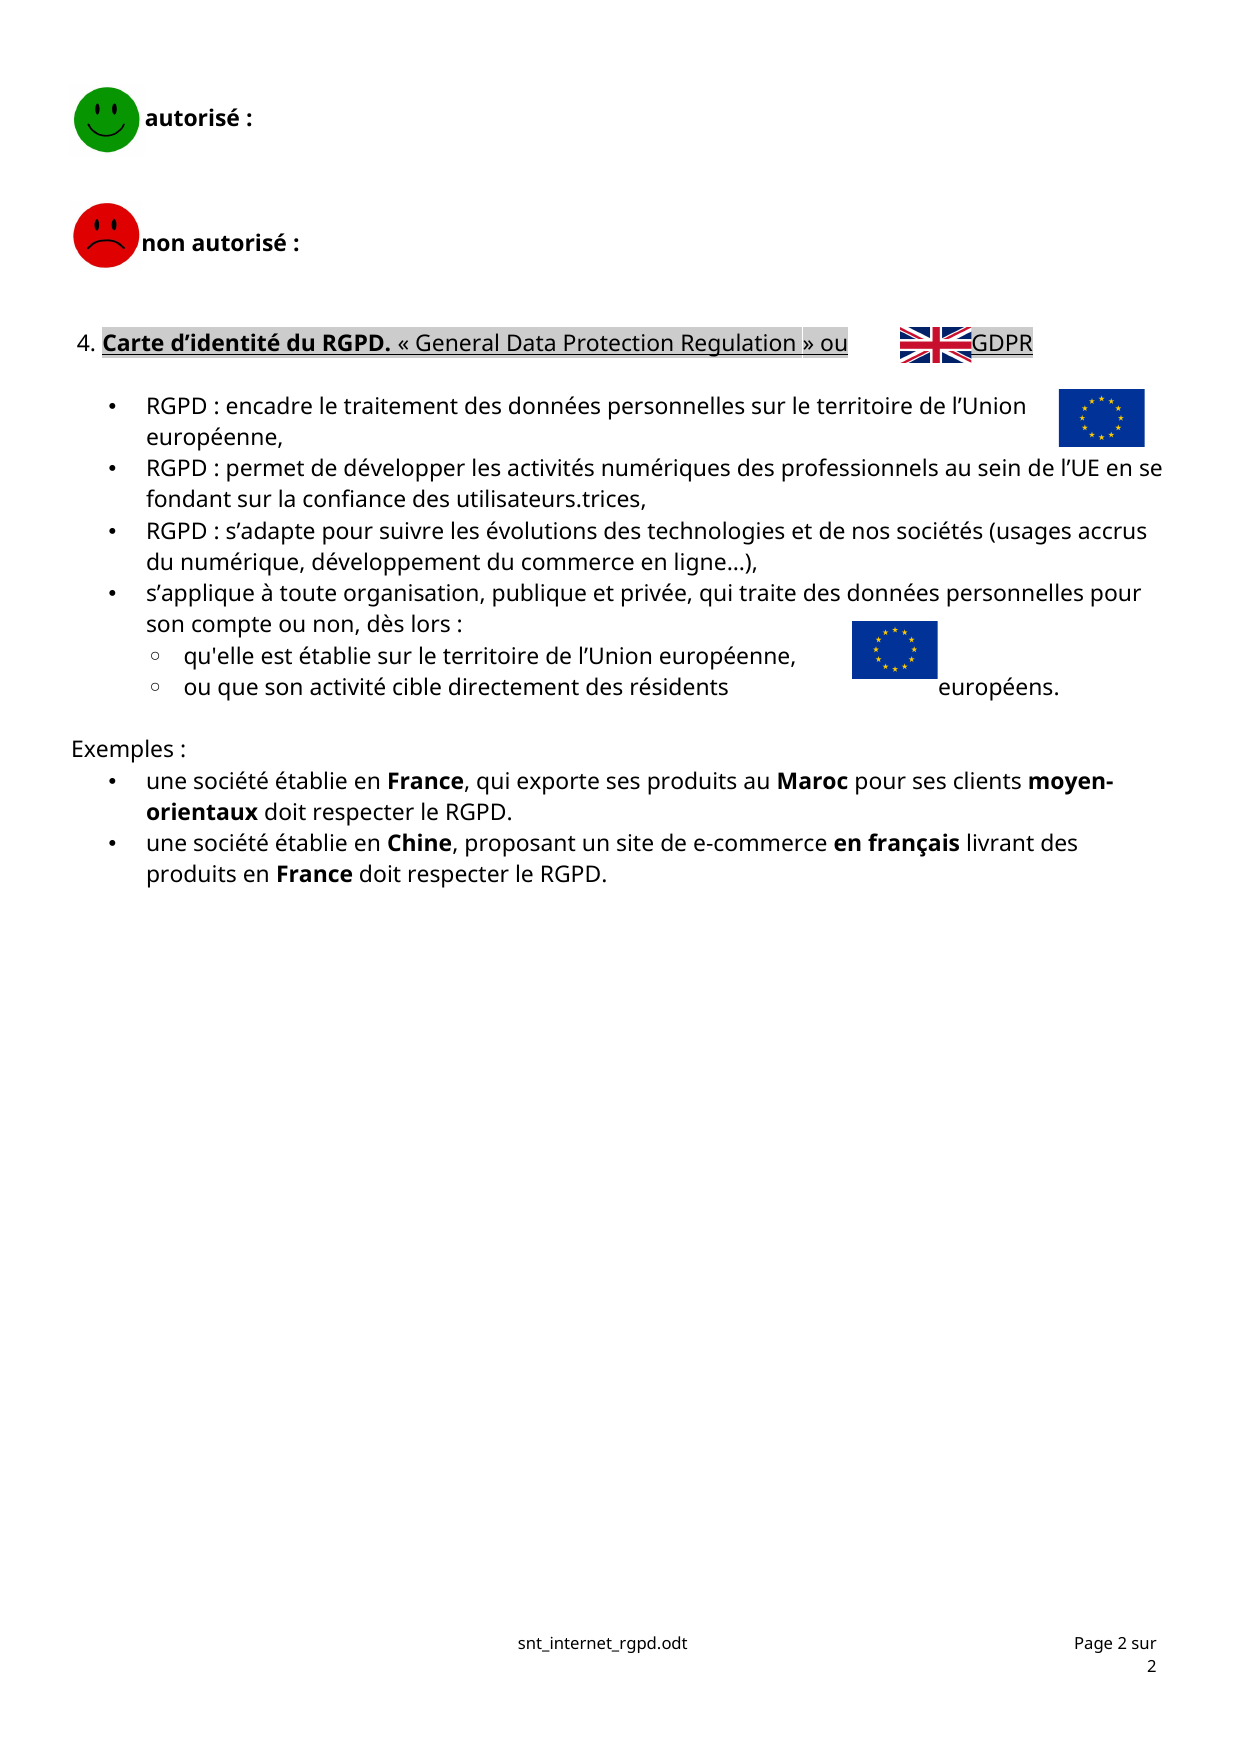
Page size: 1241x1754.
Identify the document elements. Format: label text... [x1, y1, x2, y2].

picture [900, 327, 972, 363]
picture [852, 621, 938, 679]
list RGPD : s’adapte pour suivre les évolutions des technologies et de nos sociétés (usages accrus du numérique, développement du commerce en ligne…), [108, 514, 1169, 577]
list qu'elle est établie sur le territoire de l’Union européenne, [146, 639, 852, 671]
text non autorisé : [142, 227, 1169, 258]
picture [69, 84, 145, 157]
list une société établie en Chine, proposant un site de e-commerce en français livrant des produits en France doit respecter le RGPD. [108, 827, 1169, 889]
list ou que son activité cible directement des résidents européens. [146, 671, 1169, 702]
text Exemples : [71, 733, 1169, 764]
subtitle Carte d’identité du RGPD. « General Data Protection Regulation » ou GDPR [71, 321, 1169, 358]
list RGPD : permet de développer les activités numériques des professionnels au sein de l’UE en se fondant sur la confiance des utilisateurs.trices, [108, 452, 1169, 514]
list RGPD : encadre le traitement des données personnelles sur le territoire de l’Union européenne, [108, 389, 1169, 452]
list s’applique à toute organisation, publique et privée, qui traite des données personnelles pour son compte ou non, dès lors : [108, 577, 1169, 639]
list [938, 639, 1169, 671]
picture [71, 201, 142, 270]
picture [1058, 389, 1145, 447]
list une société établie en France, qui exporte ses produits au Maroc pour ses clients moyen-orientaux doit respecter le RGPD. [108, 764, 1169, 827]
text autorisé : [145, 102, 1169, 133]
